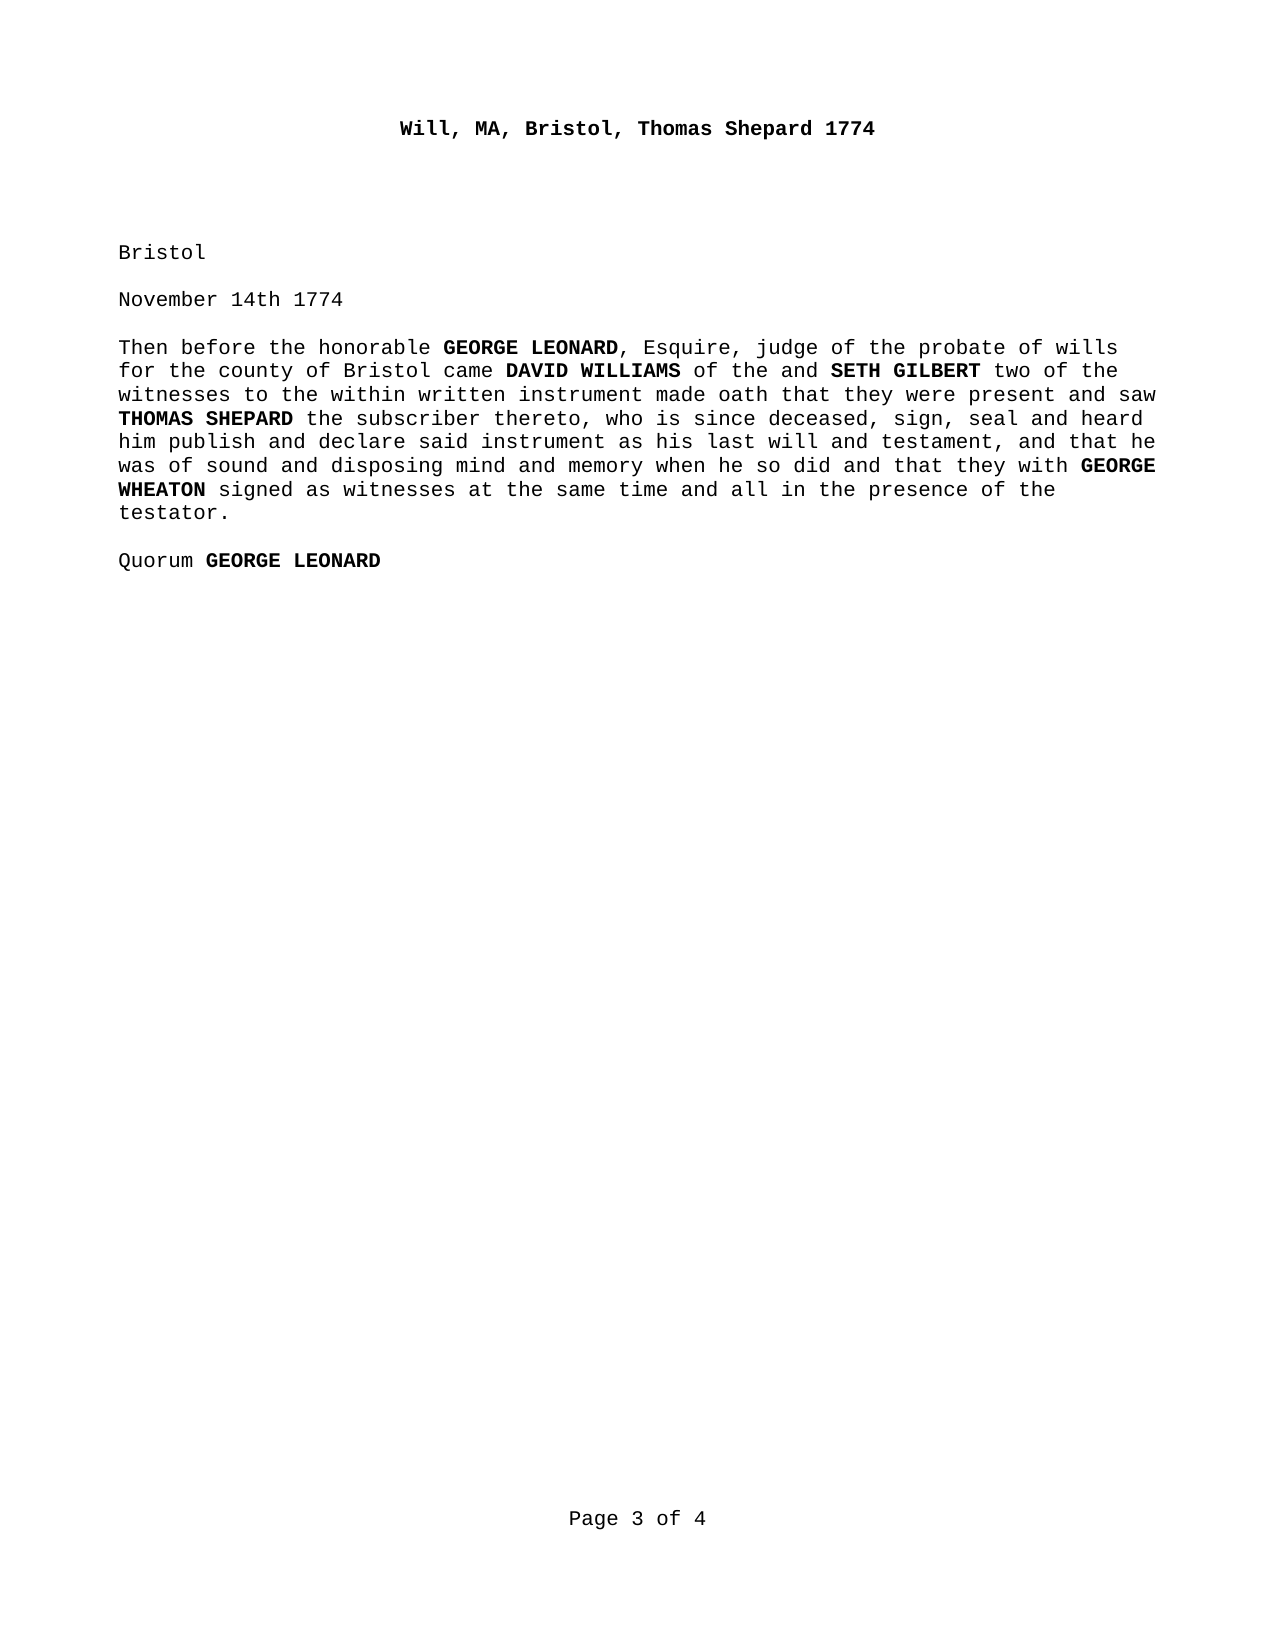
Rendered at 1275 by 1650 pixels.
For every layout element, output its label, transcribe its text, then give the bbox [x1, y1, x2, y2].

text November 14th 1774 [118, 289, 1157, 313]
text Bristol [118, 242, 1157, 266]
text Quorum George Leonard [118, 549, 1157, 573]
text Then before the honorable George Leonard, Esquire, judge of the probate of wills for the county of Bristol came David Williams of the and Seth Gilbert two of the witnesses to the within written instrument made oath that they were present and saw Thomas Shepard the subscriber thereto, who is since deceased, sign, seal and heard him publish and declare said instrument as his last will and testament, and that he was of sound and disposing mind and memory when he so did and that they with George Wheaton signed as witnesses at the same time and all in the presence of the testator. [118, 337, 1157, 526]
